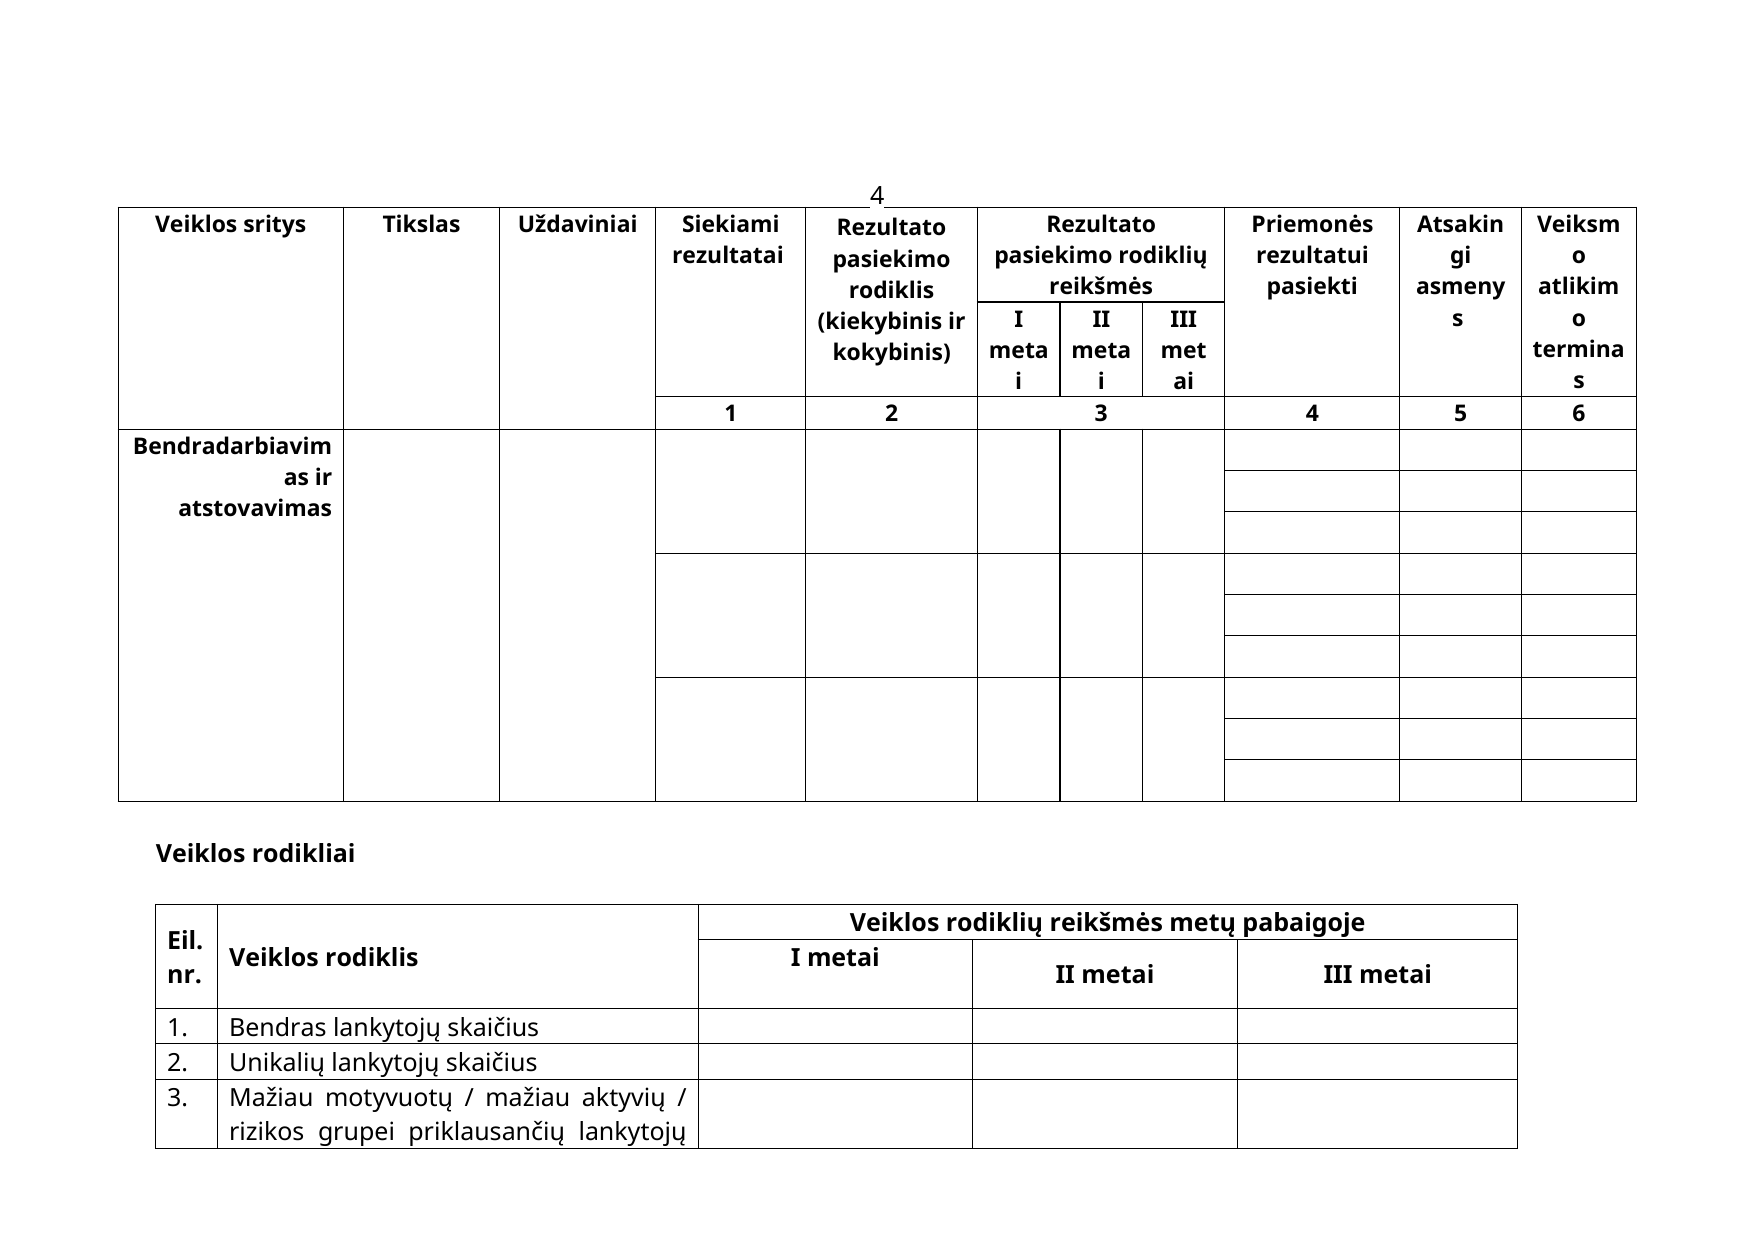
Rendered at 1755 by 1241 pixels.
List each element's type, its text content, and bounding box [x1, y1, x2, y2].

table_cell [973, 1080, 1237, 1148]
table_cell [806, 554, 977, 677]
table_cell [1238, 1080, 1517, 1148]
table_cell [1400, 512, 1521, 553]
table_cell [1225, 430, 1399, 470]
table_cell [1061, 554, 1142, 677]
table_header Atsakingi asmenys [1400, 208, 1521, 396]
table_cell II metai [973, 940, 1237, 1008]
table_cell [1522, 719, 1636, 759]
table_cell [1238, 1009, 1517, 1043]
table_header Siekiami rezultatai [656, 208, 805, 396]
table_cell [1522, 678, 1636, 718]
table_cell [1400, 678, 1521, 718]
table_cell [1143, 554, 1224, 677]
table_cell [1061, 678, 1142, 801]
table_cell [1225, 760, 1399, 801]
table_cell [1522, 636, 1636, 677]
table_cell [973, 1044, 1237, 1078]
table_header Eil. nr. [156, 905, 217, 1008]
table_cell I metai [978, 303, 1059, 396]
table_cell [1400, 719, 1521, 759]
table_cell Bendradarbiavimas ir atstovavimas [119, 430, 343, 801]
table_cell III metai [1238, 940, 1517, 1008]
table_cell 3 [978, 397, 1224, 428]
table_cell [699, 1044, 972, 1078]
table_header Rezultato pasiekimo rodiklis (kiekybinis ir kokybinis) [806, 208, 977, 396]
table_cell 2 [806, 397, 977, 428]
table_cell [1225, 554, 1399, 594]
table_cell 2. [156, 1044, 217, 1078]
table_cell 4 [1225, 397, 1399, 428]
table_cell Unikalių lankytojų skaičius [218, 1044, 698, 1078]
table_cell I metai [699, 940, 972, 1008]
table_cell [1522, 471, 1636, 511]
text Veiklos rodikliai [156, 836, 1636, 870]
table_cell [1225, 719, 1399, 759]
table_header Priemonės rezultatui pasiekti [1225, 208, 1399, 396]
table_cell [500, 430, 655, 801]
table_cell [978, 430, 1059, 553]
table_header Veiklos rodiklių reikšmės metų pabaigoje [699, 905, 1517, 939]
table_cell [973, 1009, 1237, 1043]
table_cell Mažiau motyvuotų / mažiau aktyvių / rizikos grupei priklausančių lankytojų [218, 1080, 698, 1148]
table_cell [1400, 760, 1521, 801]
table_cell [656, 554, 805, 677]
table_cell [1143, 678, 1224, 801]
table_cell [1061, 430, 1142, 553]
table_cell [806, 430, 977, 553]
table_cell [1225, 595, 1399, 635]
table_cell [1400, 430, 1521, 470]
table_cell III metai [1143, 303, 1224, 396]
table_cell [1225, 471, 1399, 511]
table_cell 1 [656, 397, 805, 428]
table_cell [1400, 636, 1521, 677]
table_cell II metai [1061, 303, 1142, 396]
table_cell [1400, 554, 1521, 594]
table_cell [656, 678, 805, 801]
table_cell Bendras lankytojų skaičius [218, 1009, 698, 1043]
table_cell [699, 1009, 972, 1043]
table_header Rezultato pasiekimo rodiklių reikšmės [978, 208, 1224, 301]
table_cell [978, 554, 1059, 677]
table_cell [1400, 595, 1521, 635]
table_cell [1225, 636, 1399, 677]
table_cell [1522, 430, 1636, 470]
table_cell [1522, 760, 1636, 801]
table_cell [344, 430, 499, 801]
table_header Veiklos sritys [119, 208, 343, 428]
table_cell [1225, 512, 1399, 553]
table_cell [656, 430, 805, 553]
table_cell [1522, 512, 1636, 553]
table_header Veiksmo atlikimo terminas [1522, 208, 1636, 396]
table_cell 3. [156, 1080, 217, 1148]
table_cell [699, 1080, 972, 1148]
table_cell [806, 678, 977, 801]
table_cell 6 [1522, 397, 1636, 428]
table_cell [1522, 554, 1636, 594]
table_header Tikslas [344, 208, 499, 428]
table_cell [1522, 595, 1636, 635]
table_cell [978, 678, 1059, 801]
table_cell [1143, 430, 1224, 553]
table_cell [1400, 471, 1521, 511]
table_cell [1225, 678, 1399, 718]
table_header Uždaviniai [500, 208, 655, 428]
table_cell 5 [1400, 397, 1521, 428]
table_header Veiklos rodiklis [218, 905, 698, 1008]
table_cell [1238, 1044, 1517, 1078]
table_cell 1. [156, 1009, 217, 1043]
